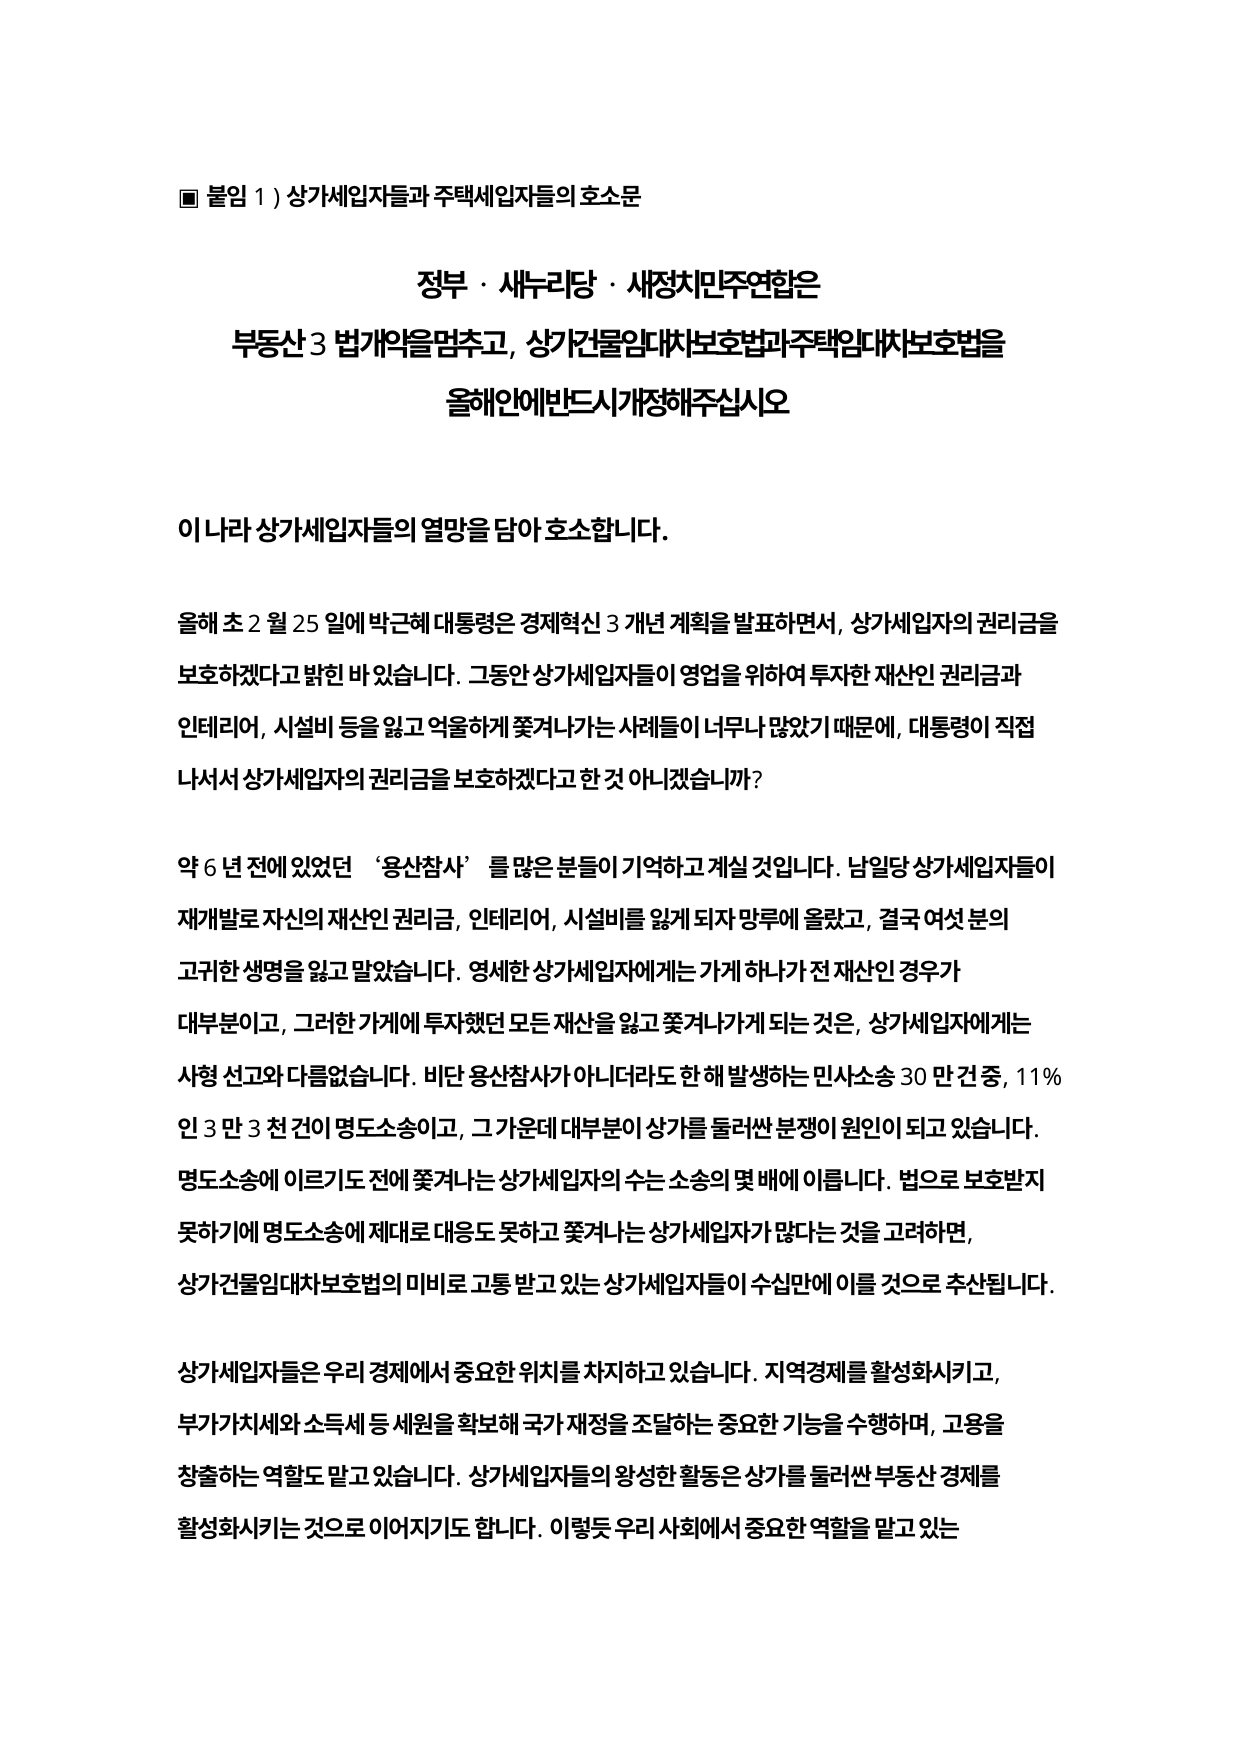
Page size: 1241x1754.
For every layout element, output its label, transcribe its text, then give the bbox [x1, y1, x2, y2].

text 이 나라 상가세입자들의 열망을 담아 호소합니다. [177, 509, 1063, 548]
text 상가세입자들은 우리 경제에서 중요한 위치를 차지하고 있습니다. 지역경제를 활성화시키고, 부가가치세와 소득세 등 세원을 확보해 국가 재정을 조달하는 중요한 기능을 수행하며, 고용을 창출하는 역할도 맡고 있습니다. 상가세입자들의 왕성한 활동은 상가를 둘러싼 부동산 경제를 활성화시키는 것으로 이어지기도 합니다. 이렇듯 우리 사회에서 중요한 역할을 맡고 있는 [177, 1354, 1063, 1545]
text 정부ㆍ새누리당ㆍ새정치민주연합은 부동산 3법 개악을 멈추고, 상가건물임대차보호법과 주택임대차보호법을 올해 안에 반드시 개정해 주십시오 [177, 261, 1063, 423]
text 올해 초 2월 25일에 박근혜 대통령은 경제혁신 3개년 계획을 발표하면서, 상가세입자의 권리금을 보호하겠다고 밝힌 바 있습니다. 그동안 상가세입자들이 영업을 위하여 투자한 재산인 권리금과 인테리어, 시설비 등을 잃고 억울하게 쫓겨나가는 사례들이 너무나 많았기 때문에, 대통령이 직접 나서서 상가세입자의 권리금을 보호하겠다고 한 것 아니겠습니까? [177, 604, 1063, 795]
text 약 6년 전에 있었던 ‘용산참사’를 많은 분들이 기억하고 계실 것입니다. 남일당 상가세입자들이 재개발로 자신의 재산인 권리금, 인테리어, 시설비를 잃게 되자 망루에 올랐고, 결국 여섯 분의 고귀한 생명을 잃고 말았습니다. 영세한 상가세입자에게는 가게 하나가 전 재산인 경우가 대부분이고, 그러한 가게에 투자했던 모든 재산을 잃고 쫓겨나가게 되는 것은, 상가세입자에게는 사형 선고와 다름없습니다. 비단 용산참사가 아니더라도 한 해 발생하는 민사소송 30만 건 중, 11%인 3만 3천 건이 명도소송이고, 그 가운데 대부분이 상가를 둘러싼 분쟁이 원인이 되고 있습니다. 명도소송에 이르기도 전에 쫓겨나는 상가세입자의 수는 소송의 몇 배에 이릅니다. 법으로 보호받지 못하기에 명도소송에 제대로 대응도 못하고 쫓겨나는 상가세입자가 많다는 것을 고려하면, 상가건물임대차보호법의 미비로 고통 받고 있는 상가세입자들이 수십만에 이를 것으로 추산됩니다. [177, 849, 1063, 1300]
text ▣ 붙임1 ) 상가세입자들과 주택세입자들의 호소문 [177, 177, 1063, 212]
